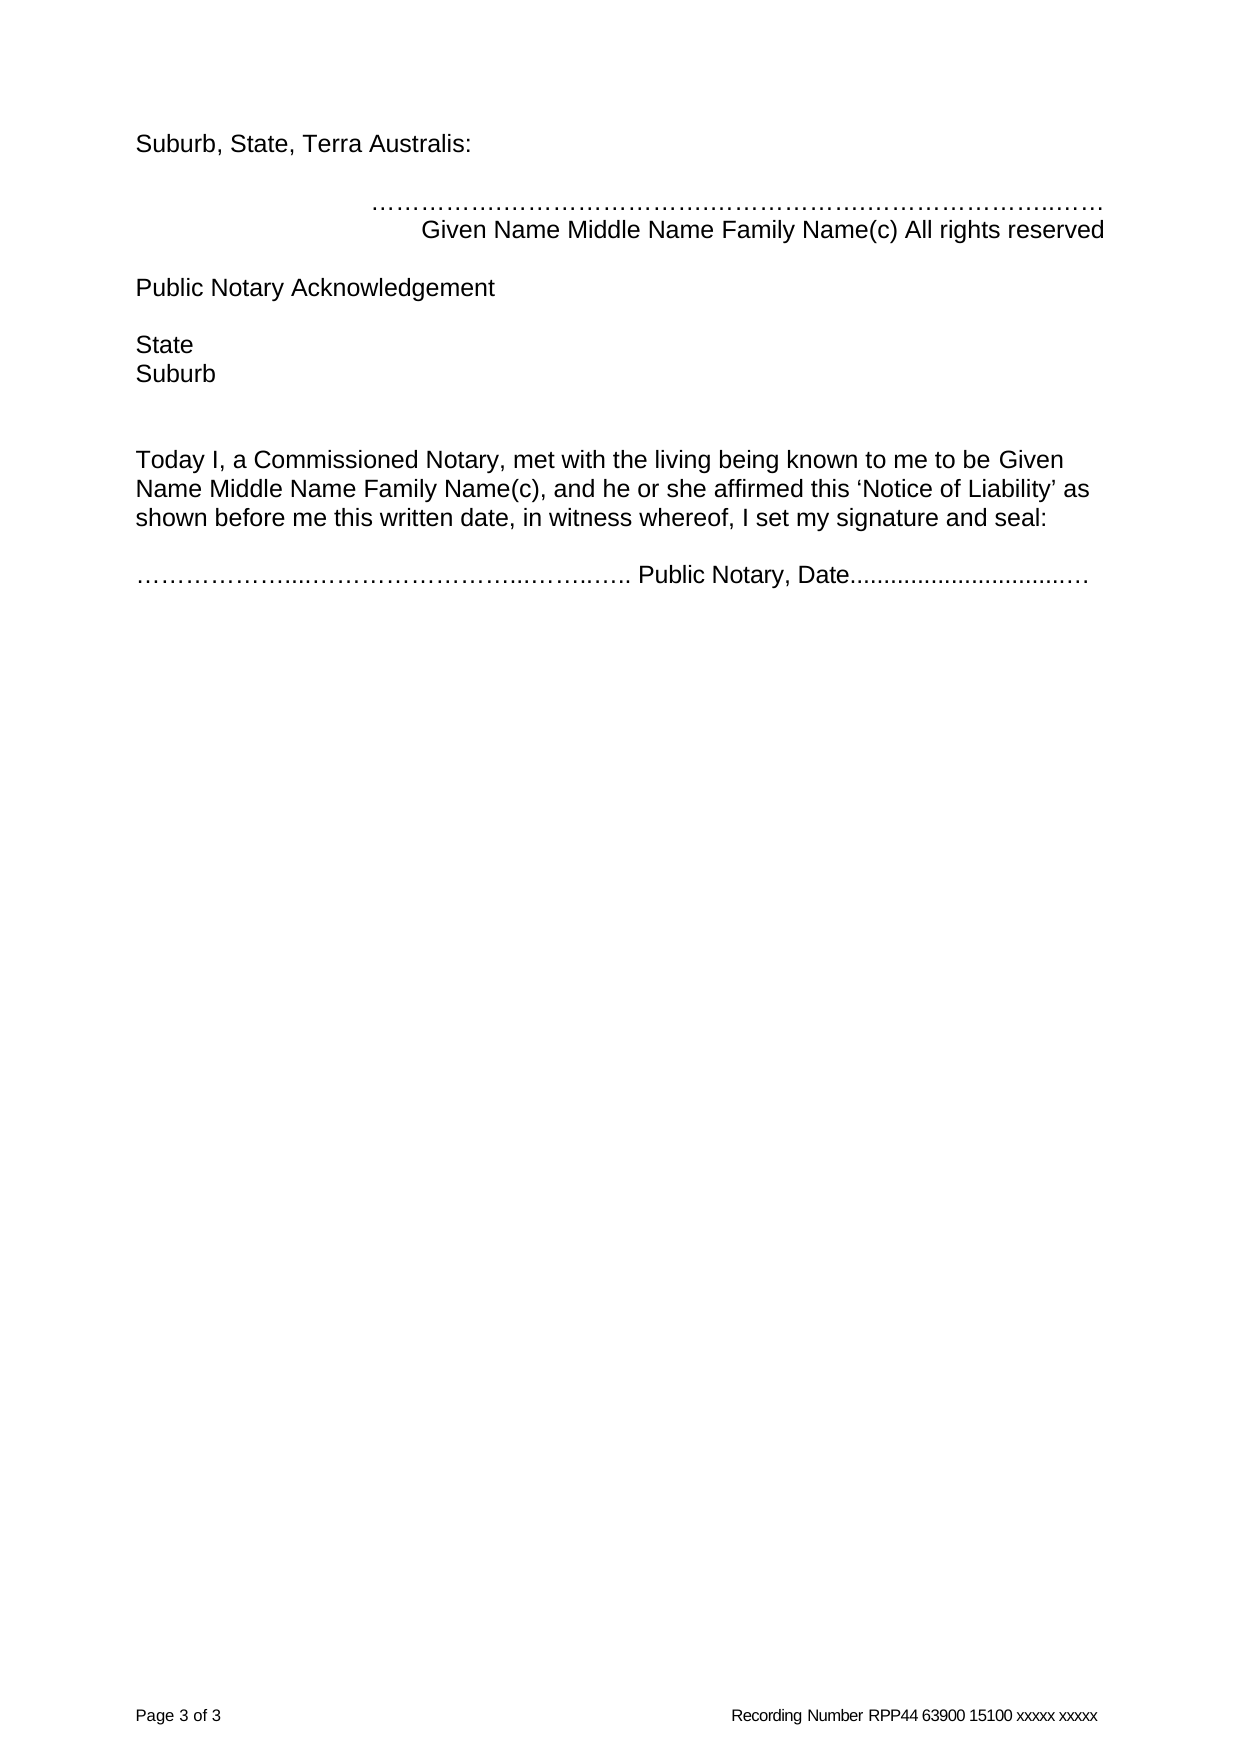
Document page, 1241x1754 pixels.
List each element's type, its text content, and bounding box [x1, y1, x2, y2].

text Suburb, State, Terra Australis: [135, 129, 1105, 158]
text Public Notary Acknowledgement [135, 273, 1105, 302]
text State [135, 330, 1105, 359]
text …………….…………………….……………….…………………..…… [135, 187, 1105, 215]
text Given Name Middle Name Family Name(c) All rights reserved [135, 215, 1105, 244]
text Today I, a Commissioned Notary, met with the living being known to me to be Given Name Middle Name Family Name(c), and he or she affirmed this ‘Notice of Liability’ as shown before me this written date, in witness whereof, I set my signature and seal: [135, 445, 1105, 532]
text Suburb [135, 359, 1105, 388]
text ………………....……………………...……..….. Public Notary, Date................................… [135, 560, 1105, 589]
